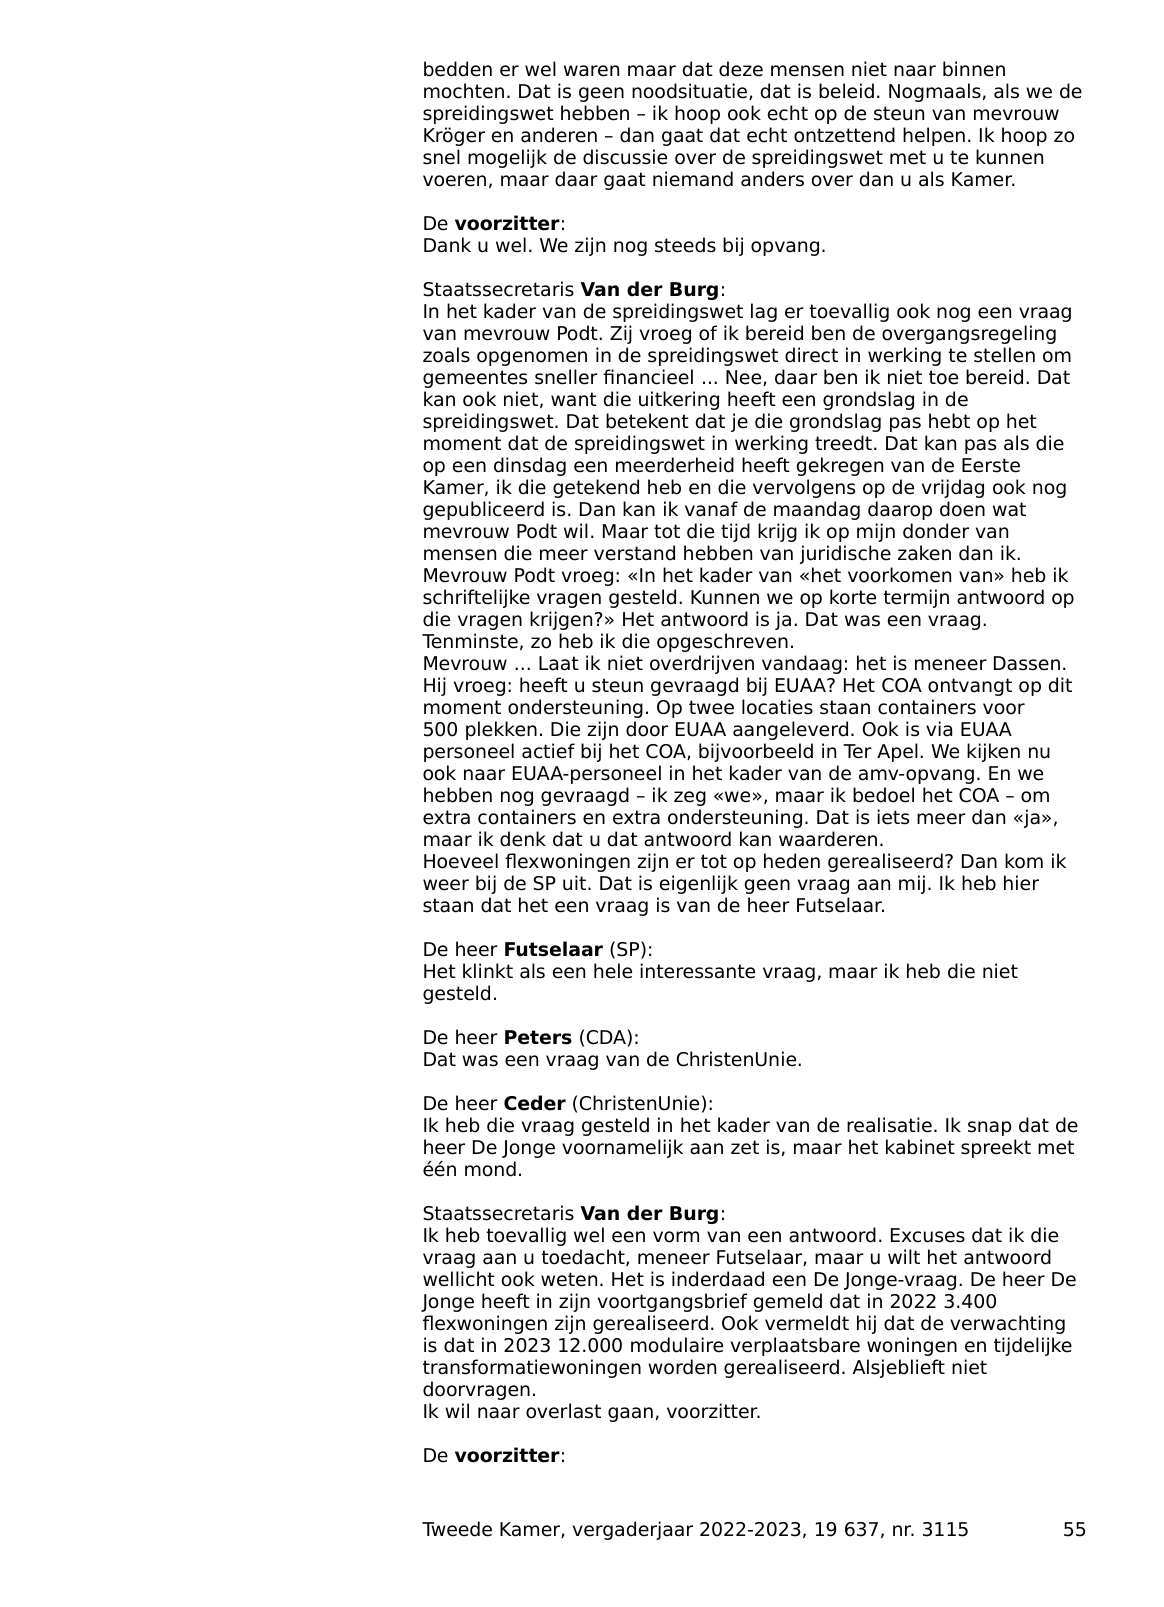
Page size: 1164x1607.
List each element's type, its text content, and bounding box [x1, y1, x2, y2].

text Hoeveel flexwoningen zijn er tot op heden gerealiseerd? Dan kom ik weer bij de SP uit. Dat is eigenlijk geen vraag aan mij. Ik heb hier staan dat het een vraag is van de heer Futselaar. [422, 851, 1087, 917]
text Mevrouw ... Laat ik niet overdrijven vandaag: het is meneer Dassen. Hij vroeg: heeft u steun gevraagd bij EUAA? Het COA ontvangt op dit moment ondersteuning. Op twee locaties staan containers voor 500 plekken. Die zijn door EUAA aangeleverd. Ook is via EUAA personeel actief bij het COA, bijvoorbeeld in Ter Apel. We kijken nu ook naar EUAA-personeel in het kader van de amv-opvang. En we hebben nog gevraagd – ik zeg «we», maar ik bedoel het COA – om extra containers en extra ondersteuning. Dat is iets meer dan «ja», maar ik denk dat u dat antwoord kan waarderen. [422, 653, 1087, 851]
text bedden er wel waren maar dat deze mensen niet naar binnen mochten. Dat is geen noodsituatie, dat is beleid. Nogmaals, als we de spreidingswet hebben – ik hoop ook echt op de steun van mevrouw Kröger en anderen – dan gaat dat echt ontzettend helpen. Ik hoop zo snel mogelijk de discussie over de spreidingswet met u te kunnen voeren, maar daar gaat niemand anders over dan u als Kamer. [422, 59, 1087, 191]
text De voorzitter: [422, 213, 1087, 235]
text Ik heb die vraag gesteld in het kader van de realisatie. Ik snap dat de heer De Jonge voornamelijk aan zet is, maar het kabinet spreekt met één mond. [422, 1115, 1087, 1181]
text Staatssecretaris Van der Burg: [422, 279, 1087, 301]
text De heer Ceder (ChristenUnie): [422, 1093, 1087, 1115]
text Ik wil naar overlast gaan, voorzitter. [422, 1401, 1087, 1423]
text In het kader van de spreidingswet lag er toevallig ook nog een vraag van mevrouw Podt. Zij vroeg of ik bereid ben de overgangsregeling zoals opgenomen in de spreidingswet direct in werking te stellen om gemeentes sneller financieel ... Nee, daar ben ik niet toe bereid. Dat kan ook niet, want die uitkering heeft een grondslag in de spreidingswet. Dat betekent dat je die grondslag pas hebt op het moment dat de spreidingswet in werking treedt. Dat kan pas als die op een dinsdag een meerderheid heeft gekregen van de Eerste Kamer, ik die getekend heb en die vervolgens op de vrijdag ook nog gepubliceerd is. Dan kan ik vanaf de maandag daarop doen wat mevrouw Podt wil. Maar tot die tijd krijg ik op mijn donder van mensen die meer verstand hebben van juridische zaken dan ik. [422, 301, 1087, 565]
text Het klinkt als een hele interessante vraag, maar ik heb die niet gesteld. [422, 961, 1087, 1005]
text Dank u wel. We zijn nog steeds bij opvang. [422, 235, 1087, 257]
text Staatssecretaris Van der Burg: [422, 1203, 1087, 1225]
text De heer Peters (CDA): [422, 1027, 1087, 1049]
text Mevrouw Podt vroeg: «In het kader van «het voorkomen van» heb ik schriftelijke vragen gesteld. Kunnen we op korte termijn antwoord op die vragen krijgen?» Het antwoord is ja. Dat was een vraag. Tenminste, zo heb ik die opgeschreven. [422, 565, 1087, 653]
text De heer Futselaar (SP): [422, 939, 1087, 961]
text Dat was een vraag van de ChristenUnie. [422, 1049, 1087, 1071]
text De voorzitter: [422, 1445, 1087, 1467]
text Ik heb toevallig wel een vorm van een antwoord. Excuses dat ik die vraag aan u toedacht, meneer Futselaar, maar u wilt het antwoord wellicht ook weten. Het is inderdaad een De Jonge-vraag. De heer De Jonge heeft in zijn voortgangsbrief gemeld dat in 2022 3.400 flexwoningen zijn gerealiseerd. Ook vermeldt hij dat de verwachting is dat in 2023 12.000 modulaire verplaatsbare woningen en tijdelijke transformatiewoningen worden gerealiseerd. Alsjeblieft niet doorvragen. [422, 1225, 1087, 1401]
